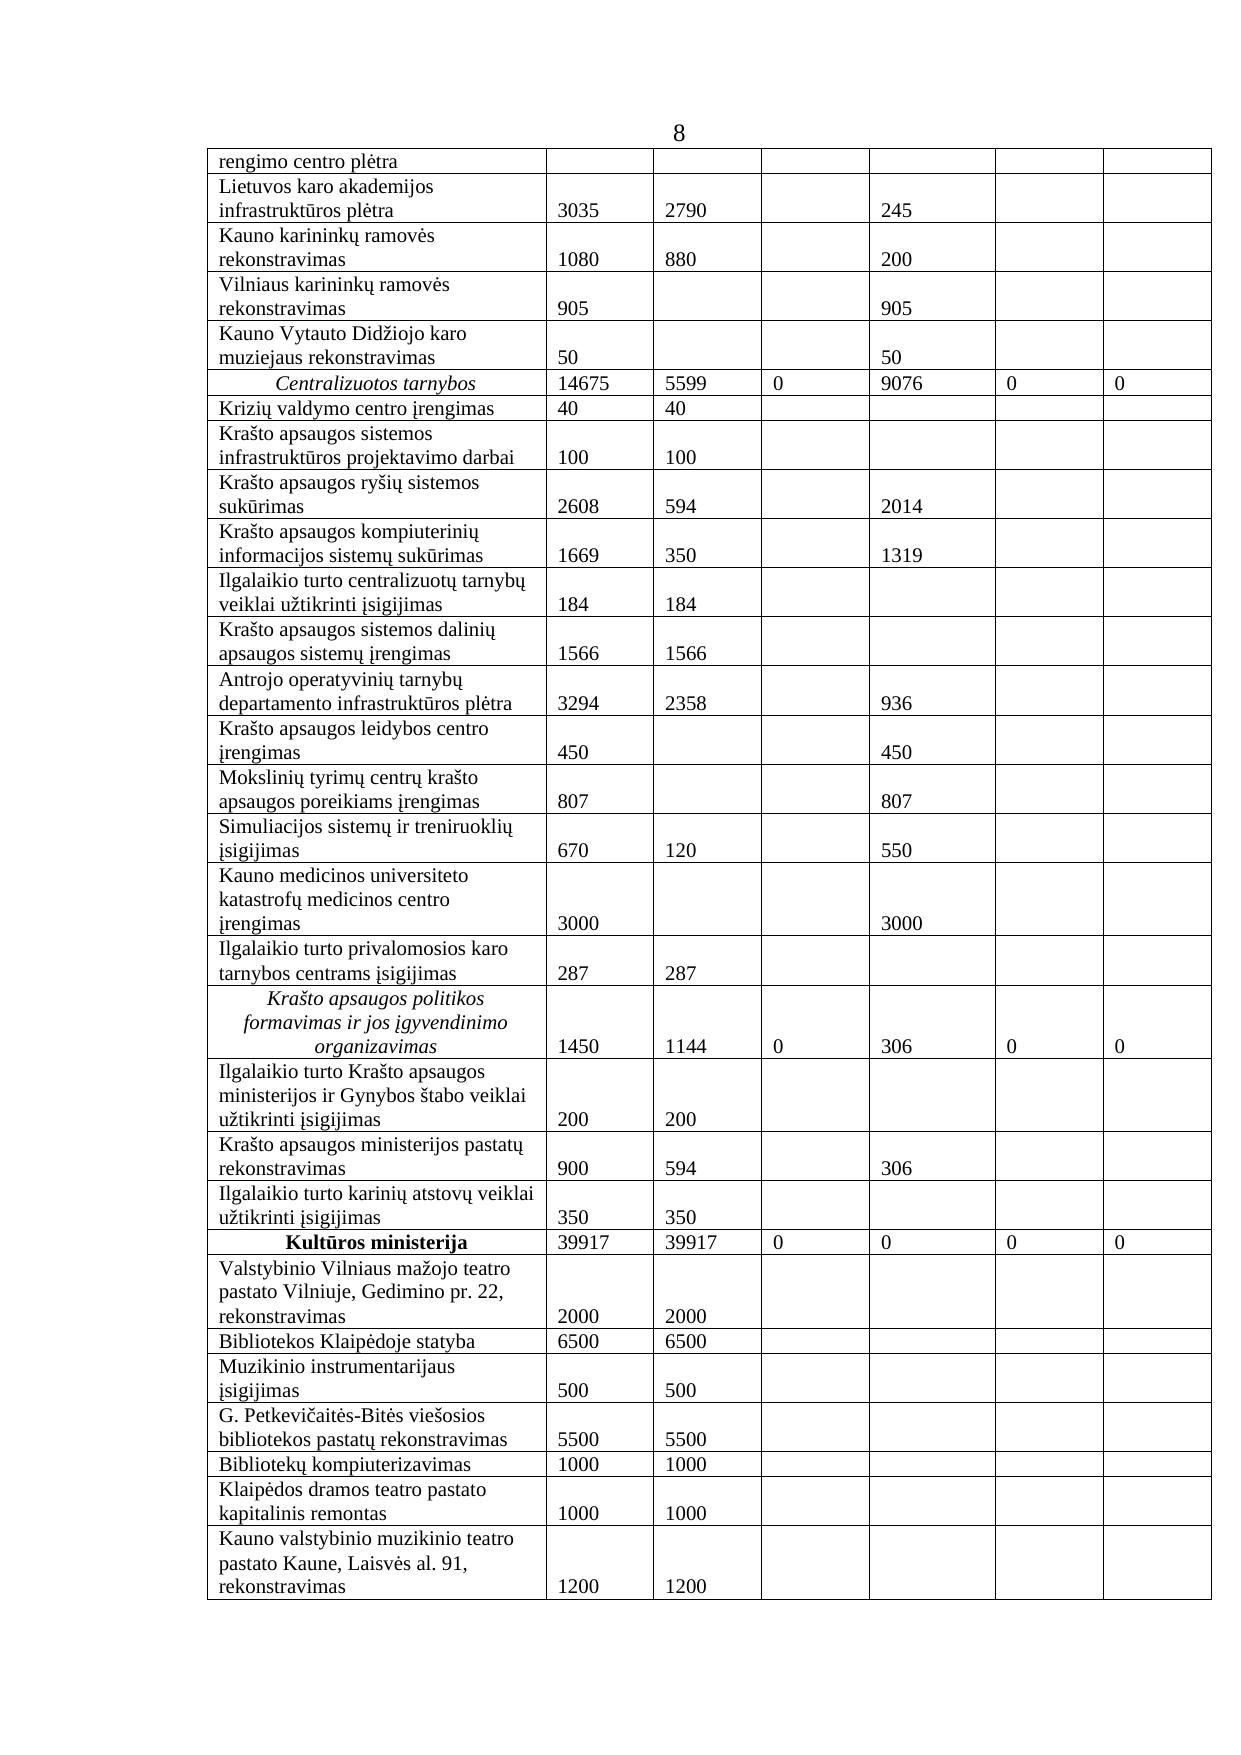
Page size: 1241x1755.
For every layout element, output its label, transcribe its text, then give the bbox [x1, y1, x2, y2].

table_cell 450 [547, 716, 653, 764]
table_cell 5500 [654, 1403, 761, 1451]
table_cell Ilgalaikio turto Krašto apsaugos ministerijos ir Gynybos štabo veiklai užtikrinti įsigijimas [208, 1059, 546, 1131]
table_cell [1104, 321, 1211, 369]
table_cell 594 [654, 1132, 761, 1180]
table_cell 0 [996, 370, 1103, 394]
table_cell 880 [654, 223, 761, 271]
table_cell [1104, 421, 1211, 469]
table_cell 3000 [547, 863, 653, 935]
table_cell 905 [547, 272, 653, 320]
table_cell Krašto apsaugos politikos formavimas ir jos įgyvendinimo organizavimas [208, 986, 546, 1058]
table_cell [996, 1477, 1103, 1525]
table_cell 1000 [654, 1477, 761, 1525]
table_cell [1104, 765, 1211, 813]
table_cell Simuliacijos sistemų ir treniruoklių įsigijimas [208, 814, 546, 862]
table_cell 2000 [654, 1255, 761, 1328]
table_cell 3000 [870, 863, 995, 935]
table_cell [762, 1526, 869, 1598]
table_cell 39917 [547, 1230, 653, 1254]
table_cell 39917 [654, 1230, 761, 1254]
table_cell [996, 568, 1103, 616]
table_cell [870, 617, 995, 665]
table_cell 5599 [654, 370, 761, 394]
table_cell Krizių valdymo centro įrengimas [208, 396, 546, 419]
table_cell 245 [870, 174, 995, 222]
table_cell Kultūros ministerija [208, 1230, 546, 1254]
table_cell 500 [547, 1354, 653, 1402]
table_cell [1104, 1059, 1211, 1131]
table_cell [762, 617, 869, 665]
table_cell Krašto apsaugos leidybos centro įrengimas [208, 716, 546, 764]
table_cell [654, 149, 761, 173]
table_cell [654, 321, 761, 369]
table_cell [762, 223, 869, 271]
table_cell 350 [654, 1181, 761, 1229]
table_cell [870, 1255, 995, 1328]
table_cell 100 [654, 421, 761, 469]
table_cell [870, 1059, 995, 1131]
table_cell [762, 1452, 869, 1476]
table_cell 0 [1104, 986, 1211, 1058]
table_cell [996, 272, 1103, 320]
table_cell 1200 [547, 1526, 653, 1598]
table_cell [996, 1255, 1103, 1328]
table_cell [996, 1403, 1103, 1451]
table_cell 1080 [547, 223, 653, 271]
table_cell [762, 666, 869, 714]
table_cell [654, 863, 761, 935]
table_cell [1104, 617, 1211, 665]
table_cell [1104, 863, 1211, 935]
table_cell [762, 1354, 869, 1402]
table_cell [870, 1477, 995, 1525]
table_cell G. Petkevičaitės-Bitės viešosios bibliotekos pastatų rekonstravimas [208, 1403, 546, 1451]
table_cell Ilgalaikio turto karinių atstovų veiklai užtikrinti įsigijimas [208, 1181, 546, 1229]
table_cell [1104, 272, 1211, 320]
table_cell [762, 1181, 869, 1229]
table_cell Vilniaus karininkų ramovės rekonstravimas [208, 272, 546, 320]
table_cell [996, 174, 1103, 222]
table_cell 14675 [547, 370, 653, 394]
table_cell [1104, 936, 1211, 984]
table_cell Krašto apsaugos ryšių sistemos sukūrimas [208, 470, 546, 518]
table_cell 0 [996, 1230, 1103, 1254]
table_cell [996, 1452, 1103, 1476]
table_cell [762, 519, 869, 567]
table_cell Antrojo operatyvinių tarnybų departamento infrastruktūros plėtra [208, 666, 546, 714]
table_cell [870, 1329, 995, 1353]
table_cell [1104, 814, 1211, 862]
table_cell 1669 [547, 519, 653, 567]
table_cell 40 [654, 396, 761, 419]
table_cell 306 [870, 1132, 995, 1180]
table_cell 905 [870, 272, 995, 320]
table_cell [996, 617, 1103, 665]
table_cell Kauno valstybinio muzikinio teatro pastato Kaune, Laisvės al. 91, rekonstravimas [208, 1526, 546, 1598]
table_cell 1000 [654, 1452, 761, 1476]
table_cell 807 [870, 765, 995, 813]
table_cell 900 [547, 1132, 653, 1180]
table_cell Valstybinio Vilniaus mažojo teatro pastato Vilniuje, Gedimino pr. 22, rekonstravimas [208, 1255, 546, 1328]
table_cell Klaipėdos dramos teatro pastato kapitalinis remontas [208, 1477, 546, 1525]
table_cell Krašto apsaugos ministerijos pastatų rekonstravimas [208, 1132, 546, 1180]
table_cell [996, 149, 1103, 173]
table_cell 2358 [654, 666, 761, 714]
table_cell [996, 1181, 1103, 1229]
table_cell 0 [1104, 1230, 1211, 1254]
table_cell [762, 149, 869, 173]
table_cell 1566 [654, 617, 761, 665]
table_cell Kauno medicinos universiteto katastrofų medicinos centro įrengimas [208, 863, 546, 935]
table_cell [762, 396, 869, 419]
table_cell [762, 1477, 869, 1525]
table_cell [870, 1452, 995, 1476]
table_cell [1104, 1452, 1211, 1476]
table_cell Krašto apsaugos kompiuterinių informacijos sistemų sukūrimas [208, 519, 546, 567]
table_cell Kauno karininkų ramovės rekonstravimas [208, 223, 546, 271]
table_cell [762, 1403, 869, 1451]
table_cell [870, 568, 995, 616]
table_cell [996, 863, 1103, 935]
table_cell 0 [762, 1230, 869, 1254]
table_cell [762, 321, 869, 369]
table_cell 2000 [547, 1255, 653, 1328]
table_cell 1566 [547, 617, 653, 665]
table_cell [762, 1132, 869, 1180]
table_cell [996, 1526, 1103, 1598]
table_cell [762, 863, 869, 935]
table_cell 184 [654, 568, 761, 616]
table_cell [1104, 174, 1211, 222]
table_cell [654, 272, 761, 320]
table_cell 0 [762, 986, 869, 1058]
table_cell [996, 814, 1103, 862]
table_cell 1319 [870, 519, 995, 567]
table_cell [996, 396, 1103, 419]
table_cell 184 [547, 568, 653, 616]
table_cell 2790 [654, 174, 761, 222]
table_cell 0 [870, 1230, 995, 1254]
table_cell 100 [547, 421, 653, 469]
table_cell [762, 568, 869, 616]
table_cell 500 [654, 1354, 761, 1402]
table_cell [996, 765, 1103, 813]
table_cell 450 [870, 716, 995, 764]
table_cell 200 [547, 1059, 653, 1131]
table_cell [654, 765, 761, 813]
table_cell [1104, 1526, 1211, 1598]
table_cell Bibliotekos Klaipėdoje statyba [208, 1329, 546, 1353]
table_cell 50 [870, 321, 995, 369]
table_cell 6500 [547, 1329, 653, 1353]
table_cell Kauno Vytauto Didžiojo karo muziejaus rekonstravimas [208, 321, 546, 369]
table_cell [870, 1526, 995, 1598]
table_cell 120 [654, 814, 761, 862]
table_cell [654, 716, 761, 764]
table_cell [1104, 716, 1211, 764]
table_cell [870, 1403, 995, 1451]
table_cell 9076 [870, 370, 995, 394]
table_cell 594 [654, 470, 761, 518]
table_cell [996, 716, 1103, 764]
table_cell [1104, 1354, 1211, 1402]
table_cell Mokslinių tyrimų centrų krašto apsaugos poreikiams įrengimas [208, 765, 546, 813]
table_cell [762, 716, 869, 764]
table_cell 350 [547, 1181, 653, 1229]
table_cell 1144 [654, 986, 761, 1058]
table_cell Krašto apsaugos sistemos dalinių apsaugos sistemų įrengimas [208, 617, 546, 665]
table_cell Krašto apsaugos sistemos infrastruktūros projektavimo darbai [208, 421, 546, 469]
table_cell [762, 421, 869, 469]
table_cell [870, 396, 995, 419]
table_cell [996, 470, 1103, 518]
table_cell 287 [654, 936, 761, 984]
table_cell [1104, 1255, 1211, 1328]
table_cell [1104, 1181, 1211, 1229]
table_cell 200 [870, 223, 995, 271]
table_cell [996, 519, 1103, 567]
table_cell [1104, 568, 1211, 616]
table_cell 0 [1104, 370, 1211, 394]
table_cell 670 [547, 814, 653, 862]
table_cell 550 [870, 814, 995, 862]
table_cell 40 [547, 396, 653, 419]
table_cell 287 [547, 936, 653, 984]
table_cell 3035 [547, 174, 653, 222]
table_cell Ilgalaikio turto privalomosios karo tarnybos centrams įsigijimas [208, 936, 546, 984]
table_cell [1104, 149, 1211, 173]
table_cell rengimo centro plėtra [208, 149, 546, 173]
table_cell [996, 321, 1103, 369]
table_cell [1104, 519, 1211, 567]
table_cell 0 [762, 370, 869, 394]
table_cell Ilgalaikio turto centralizuotų tarnybų veiklai užtikrinti įsigijimas [208, 568, 546, 616]
table_cell 200 [654, 1059, 761, 1131]
table_cell [762, 1059, 869, 1131]
table_cell [996, 421, 1103, 469]
table_cell 1200 [654, 1526, 761, 1598]
table_cell [762, 936, 869, 984]
table_cell Centralizuotos tarnybos [208, 370, 546, 394]
table_cell [762, 174, 869, 222]
table_cell 50 [547, 321, 653, 369]
table_cell 1450 [547, 986, 653, 1058]
table_cell [996, 936, 1103, 984]
table_cell [1104, 1403, 1211, 1451]
table_cell 306 [870, 986, 995, 1058]
table_cell [996, 666, 1103, 714]
table_cell [996, 1132, 1103, 1180]
table_cell [762, 470, 869, 518]
table_cell [1104, 1477, 1211, 1525]
table_cell 1000 [547, 1452, 653, 1476]
table_cell Bibliotekų kompiuterizavimas [208, 1452, 546, 1476]
table_cell [870, 421, 995, 469]
table_cell [762, 1255, 869, 1328]
table_cell [1104, 1329, 1211, 1353]
table_cell [996, 223, 1103, 271]
table_cell 807 [547, 765, 653, 813]
table_cell [996, 1059, 1103, 1131]
table_cell [762, 765, 869, 813]
table_cell Lietuvos karo akademijos infrastruktūros plėtra [208, 174, 546, 222]
table_cell 1000 [547, 1477, 653, 1525]
table_cell [870, 1354, 995, 1402]
table_cell [762, 272, 869, 320]
table_cell [870, 1181, 995, 1229]
table_cell [1104, 396, 1211, 419]
table_cell 6500 [654, 1329, 761, 1353]
table_cell 3294 [547, 666, 653, 714]
table_cell [870, 149, 995, 173]
table_cell [996, 1354, 1103, 1402]
table_cell 2014 [870, 470, 995, 518]
table_cell [996, 1329, 1103, 1353]
table_cell 0 [996, 986, 1103, 1058]
table_cell [870, 936, 995, 984]
table_cell 350 [654, 519, 761, 567]
table_cell [1104, 666, 1211, 714]
table_cell [1104, 470, 1211, 518]
table_cell [1104, 1132, 1211, 1180]
table_cell [547, 149, 653, 173]
table_cell 2608 [547, 470, 653, 518]
table_cell Muzikinio instrumentarijaus įsigijimas [208, 1354, 546, 1402]
table_cell [762, 1329, 869, 1353]
table_cell [1104, 223, 1211, 271]
table_cell [762, 814, 869, 862]
table_cell 5500 [547, 1403, 653, 1451]
table_cell 936 [870, 666, 995, 714]
